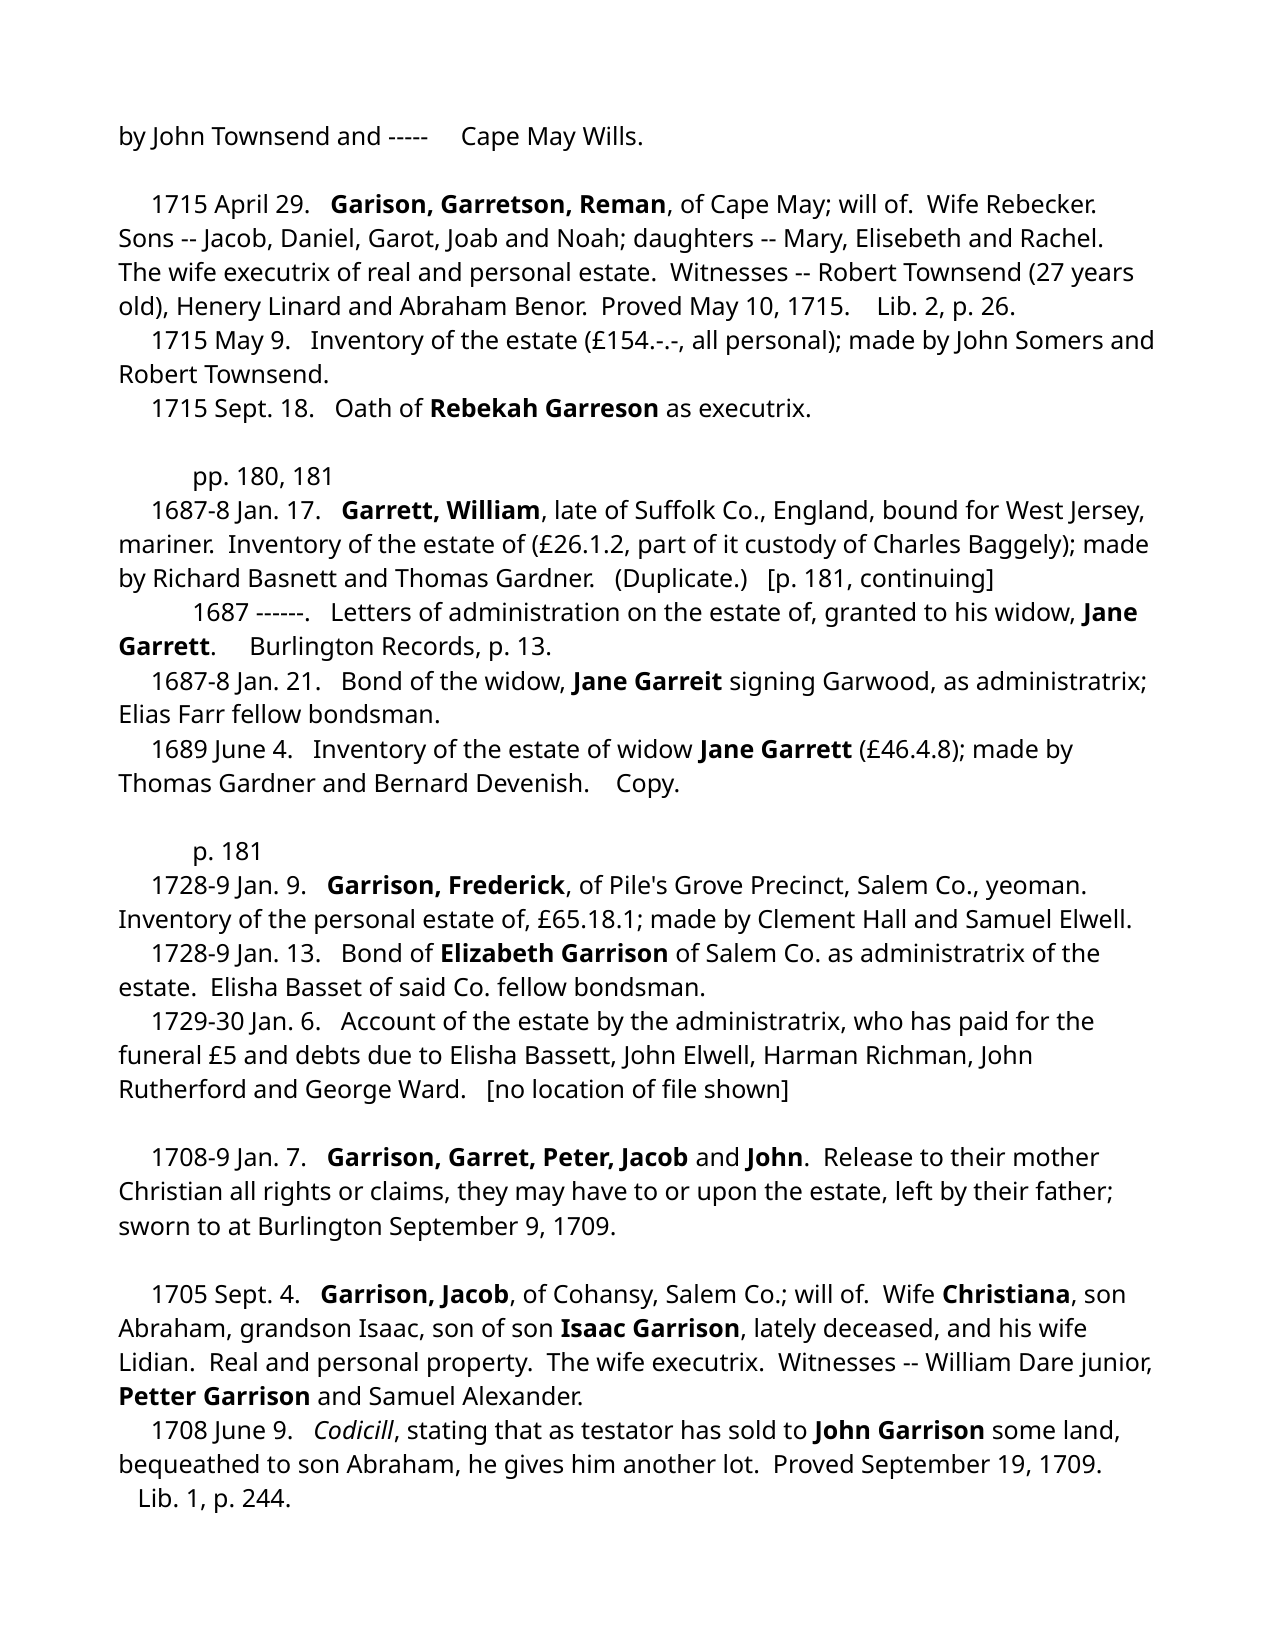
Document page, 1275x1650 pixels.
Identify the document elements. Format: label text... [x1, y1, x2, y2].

text 1715 April 29. Garison, Garretson, Reman, of Cape May; will of. Wife Rebecker. Sons -- Jacob, Daniel, Garot, Joab and Noah; daughters -- Mary, Elisebeth and Rachel. The wife executrix of real and personal estate. Witnesses -- Robert Townsend (27 years old), Henery Linard and Abraham Benor. Proved May 10, 1715. Lib. 2, p. 26. [118, 186, 1157, 322]
text 1728-9 Jan. 9. Garrison, Frederick, of Pile's Grove Precinct, Salem Co., yeoman. Inventory of the personal estate of, £65.18.1; made by Clement Hall and Samuel Elwell. [118, 867, 1157, 936]
text by John Townsend and ----- Cape May Wills. [118, 118, 1157, 152]
text 1687 ------. Letters of administration on the estate of, granted to his widow, Jane Garrett. Burlington Records, p. 13. [118, 595, 1157, 663]
text 1708-9 Jan. 7. Garrison, Garret, Peter, Jacob and John. Release to their mother Christian all rights or claims, they may have to or upon the estate, left by their father; sworn to at Burlington September 9, 1709. [118, 1140, 1157, 1242]
text 1728-9 Jan. 13. Bond of Elizabeth Garrison of Salem Co. as administratrix of the estate. Elisha Basset of said Co. fellow bondsman. [118, 936, 1157, 1004]
text p. 181 [118, 833, 1157, 867]
text 1708 June 9. Codicill, stating that as testator has sold to John Garrison some land, bequeathed to son Abraham, he gives him another lot. Proved September 19, 1709. [118, 1412, 1157, 1481]
text 1705 Sept. 4. Garrison, Jacob, of Cohansy, Salem Co.; will of. Wife Christiana, son Abraham, grandson Isaac, son of son Isaac Garrison, lately deceased, and his wife Lidian. Real and personal property. The wife executrix. Witnesses -- William Dare junior, Petter Garrison and Samuel Alexander. [118, 1276, 1157, 1412]
text 1687-8 Jan. 17. Garrett, William, late of Suffolk Co., England, bound for West Jersey, mariner. Inventory of the estate of (£26.1.2, part of it custody of Charles Baggely); made by Richard Basnett and Thomas Gardner. (Duplicate.) [p. 181, continuing] [118, 493, 1157, 595]
text 1715 Sept. 18. Oath of Rebekah Garreson as executrix. [118, 391, 1157, 425]
text pp. 180, 181 [118, 459, 1157, 493]
text 1729-30 Jan. 6. Account of the estate by the administratrix, who has paid for the funeral £5 and debts due to Elisha Bassett, John Elwell, Harman Richman, John Rutherford and George Ward. [no location of file shown] [118, 1004, 1157, 1106]
text Lib. 1, p. 244. [118, 1481, 1157, 1515]
text 1715 May 9. Inventory of the estate (£154.-.-, all personal); made by John Somers and Robert Townsend. [118, 322, 1157, 391]
text 1687-8 Jan. 21. Bond of the widow, Jane Garreit signing Garwood, as administratrix; Elias Farr fellow bondsman. [118, 663, 1157, 731]
text 1689 June 4. Inventory of the estate of widow Jane Garrett (£46.4.8); made by Thomas Gardner and Bernard Devenish. Copy. [118, 731, 1157, 799]
